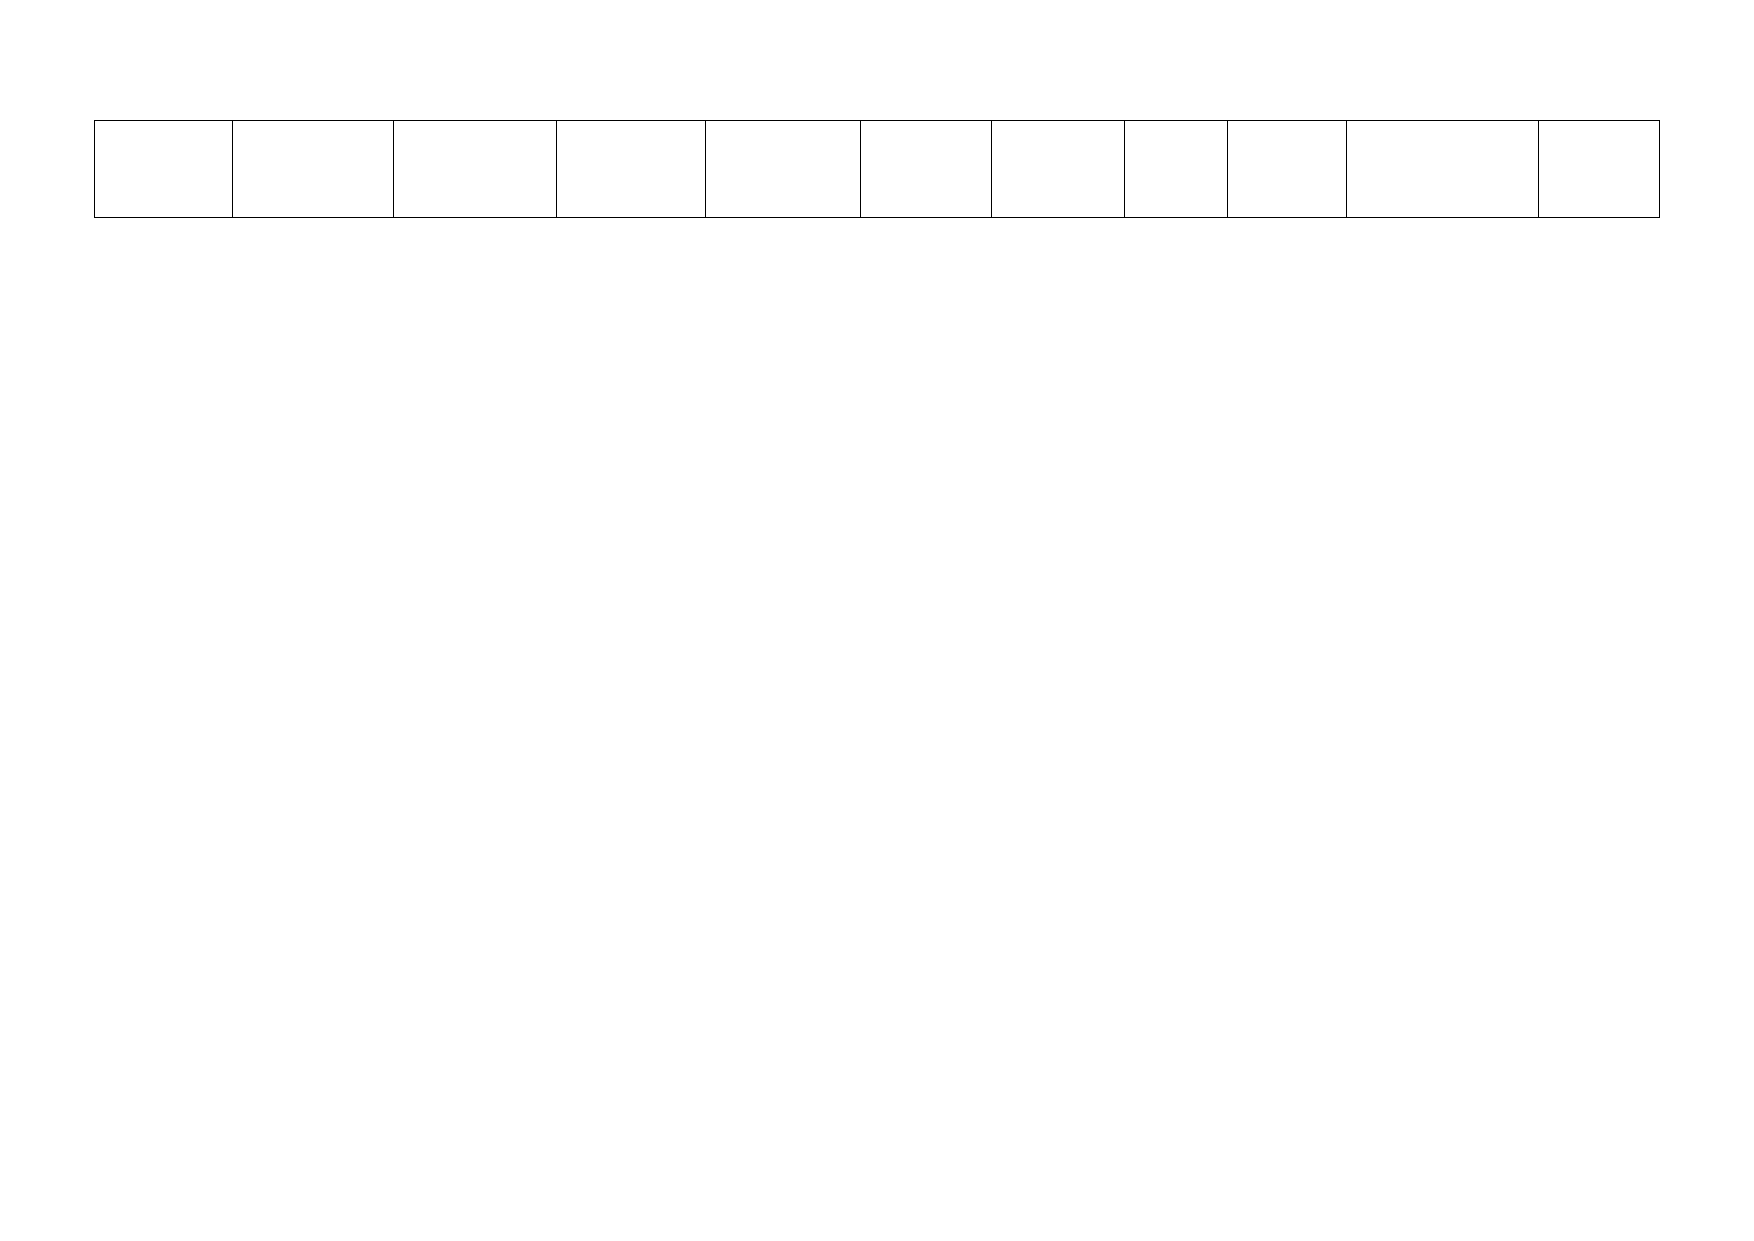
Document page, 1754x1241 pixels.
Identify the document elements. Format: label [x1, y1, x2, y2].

table_cell [557, 121, 705, 217]
table_cell [233, 121, 393, 217]
table_cell [95, 121, 232, 217]
table_cell [1228, 121, 1346, 217]
table_cell [992, 121, 1124, 217]
table_cell [1125, 121, 1227, 217]
table_cell [394, 121, 556, 217]
table_cell [861, 121, 991, 217]
table_cell [1347, 121, 1538, 217]
table_cell [706, 121, 860, 217]
table_cell [1539, 121, 1659, 217]
